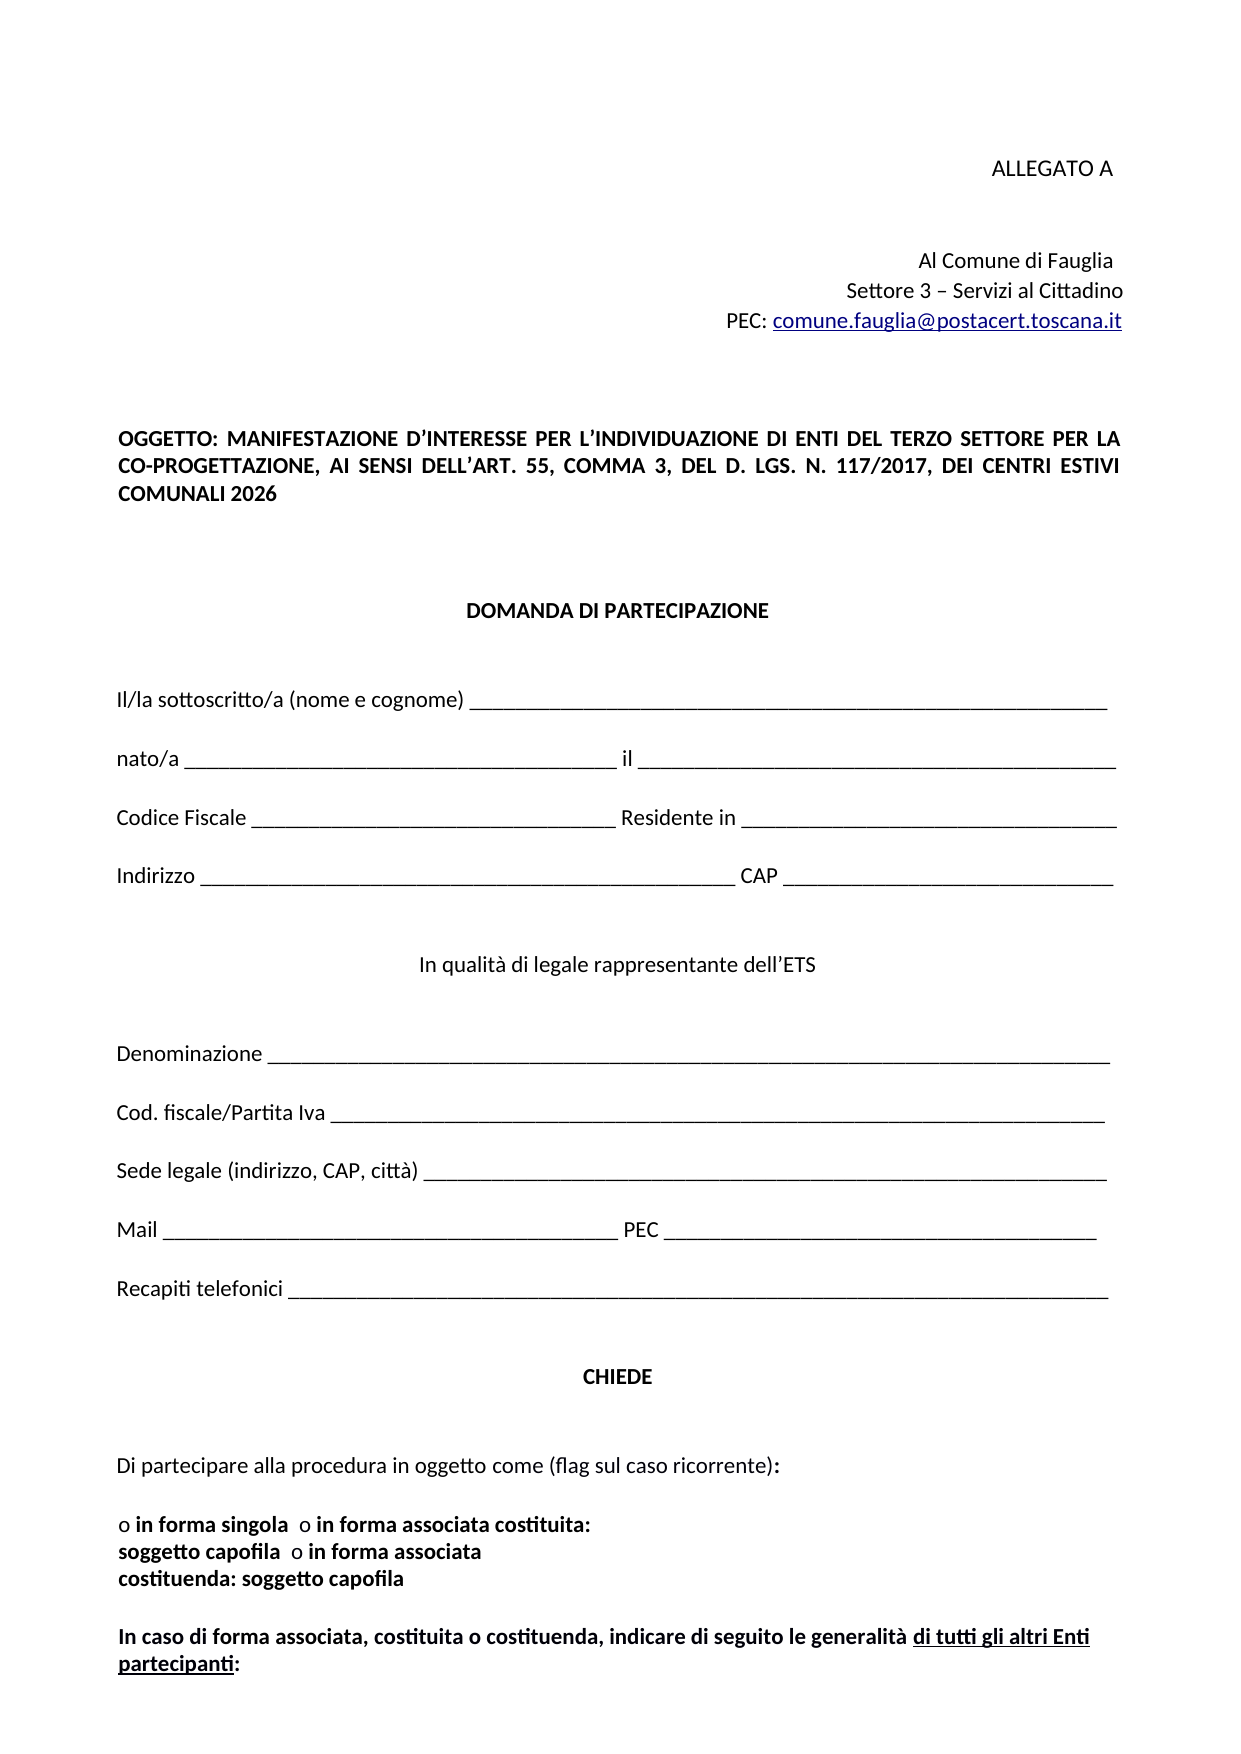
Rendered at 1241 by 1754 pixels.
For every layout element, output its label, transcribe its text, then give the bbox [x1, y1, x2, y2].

text o in forma singola o in forma associata costituita: soggetto capofila o in forma associata costituenda: soggetto capofila [118, 1510, 602, 1592]
text Recapiti telefonici ________________________________________________________________________ [116, 1274, 1124, 1302]
text PEC: comune.fauglia@postacert.toscana.it [118, 306, 1122, 334]
text Sede legale (indirizzo, CAP, città) ____________________________________________________________ [116, 1156, 1124, 1184]
text Codice Fiscale ________________________________ Residente in _________________________________ [116, 803, 1124, 831]
text In qualità di legale rappresentante dell’ETS [118, 950, 1122, 978]
text Denominazione __________________________________________________________________________ [116, 1039, 1124, 1067]
text Cod. fiscale/Partita Iva ____________________________________________________________________ [116, 1098, 1124, 1126]
text In caso di forma associata, costituita o costituenda, indicare di seguito le generalità di tutti gli altri Enti partecipanti: [118, 1622, 1127, 1677]
text Mail ________________________________________ PEC ______________________________________ [116, 1215, 1124, 1243]
subtitle ALLEGATO A [118, 152, 1124, 183]
text Indirizzo _______________________________________________ CAP _____________________________ [116, 861, 1124, 889]
text Il/la sottoscritto/a (nome e cognome) ________________________________________________________ [116, 685, 1124, 713]
text Al Comune di Fauglia [118, 246, 1124, 274]
subtitle DOMANDA DI PARTECIPAZIONE [118, 596, 1122, 624]
text nato/a ______________________________________ il __________________________________________ [116, 744, 1124, 772]
subtitle CHIEDE [118, 1362, 1122, 1390]
text Settore 3 – Servizi al Cittadino [118, 276, 1124, 304]
text OGGETTO: MANIFESTAZIONE D’INTERESSE PER L’INDIVIDUAZIONE DI ENTI DEL TERZO SETTORE PER LA CO-PROGETTAZIONE, AI SENSI DELL’ART. 55, COMMA 3, DEL D. LGS. N. 117/2017, DEI CENTRI ESTIVI COMUNALI 2026 [118, 424, 1121, 507]
text Di partecipare alla procedura in oggetto come (flag sul caso ricorrente): [116, 1451, 1124, 1479]
